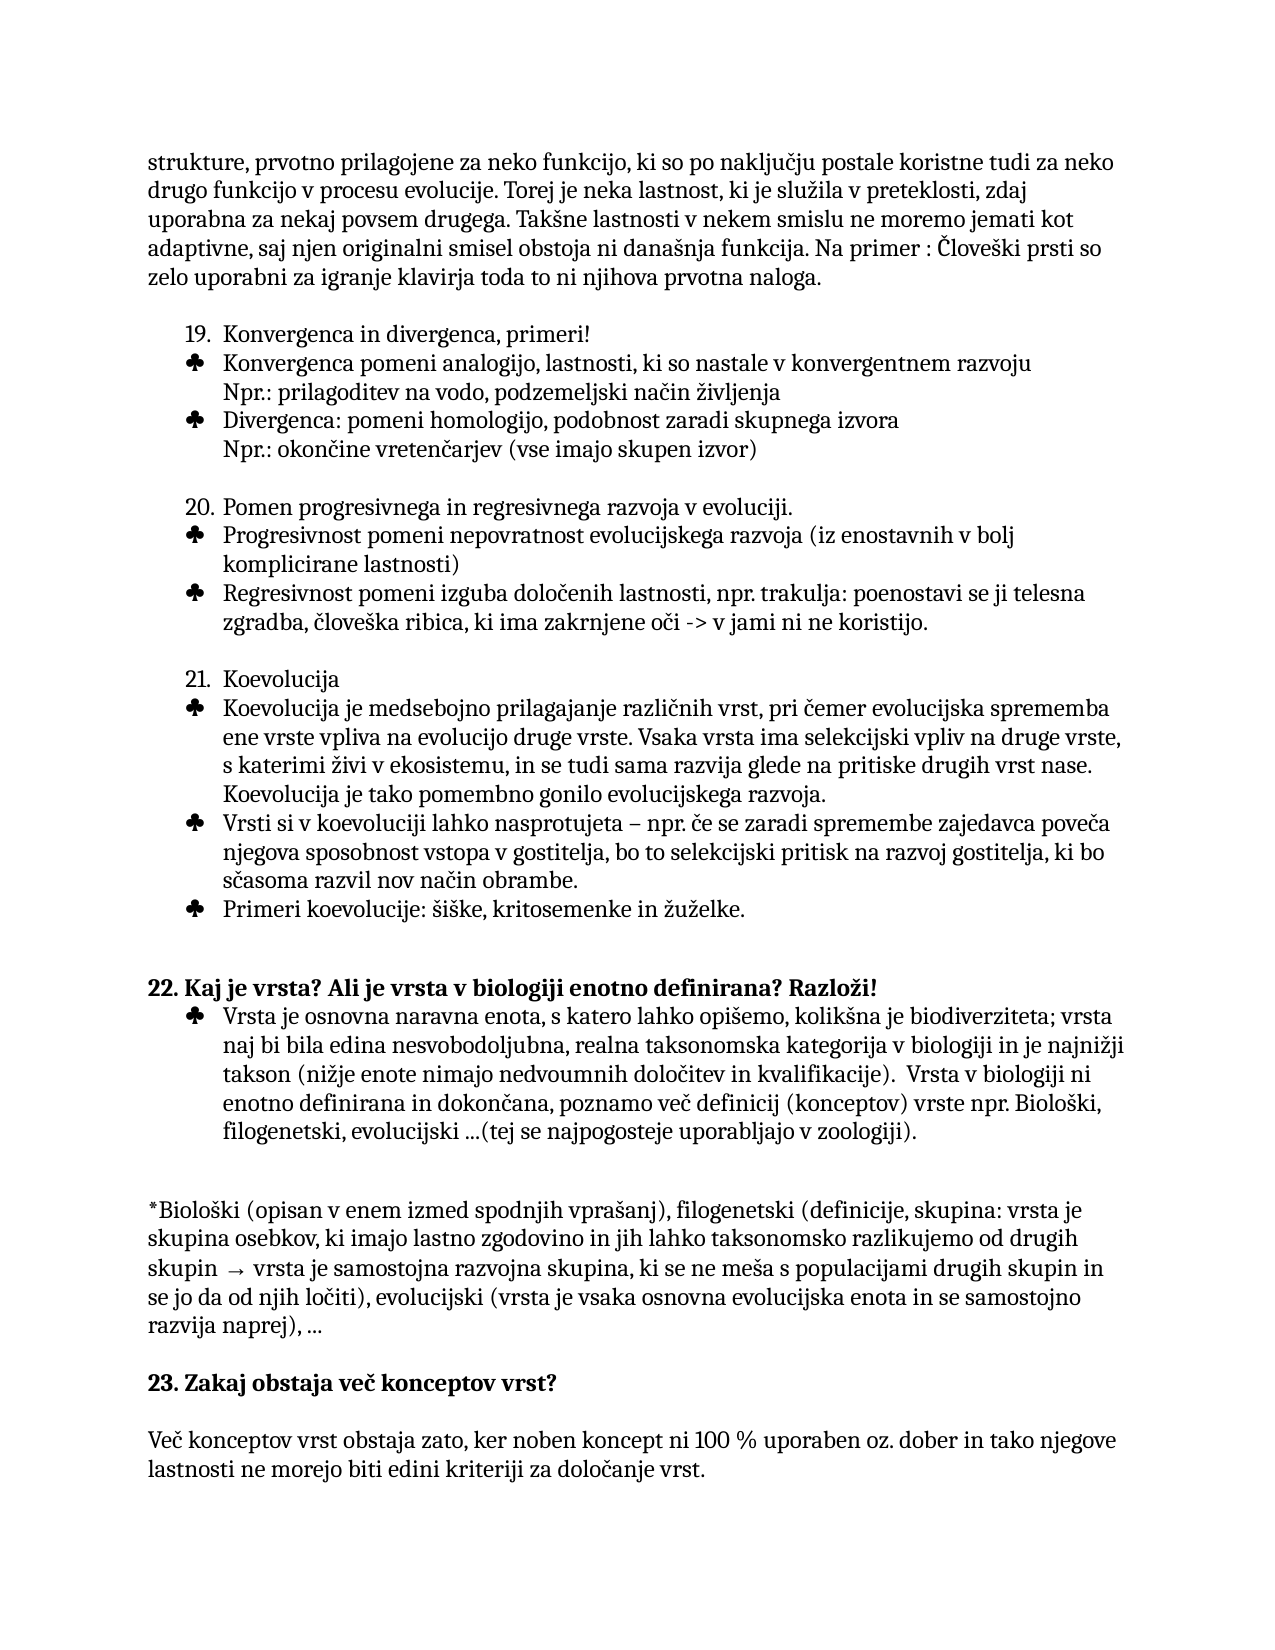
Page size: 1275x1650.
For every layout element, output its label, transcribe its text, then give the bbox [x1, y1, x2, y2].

list Progresivnost pomeni nepovratnost evolucijskega razvoja (iz enostavnih v bolj komplicirane lastnosti) [185, 521, 1127, 579]
list Konvergenca pomeni analogijo, lastnosti, ki so nastale v konvergentnem razvoju [185, 349, 1127, 378]
list Divergenca: pomeni homologijo, podobnost zaradi skupnega izvora [185, 406, 1127, 435]
list Več konceptov vrst obstaja zato, ker noben koncept ni 100 % uporaben oz. dober in tako njegove lastnosti ne morejo biti edini kriteriji za določanje vrst. [148, 1426, 1127, 1484]
list 23. Zakaj obstaja več konceptov vrst? [148, 1369, 1127, 1398]
list Konvergenca in divergenca, primeri! [185, 320, 1127, 349]
list Primeri koevolucije: šiške, kritosemenke in žuželke. [185, 895, 1127, 924]
text - strukture, prvotno prilagojene za neko funkcijo, ki so po naključju postale koristne tudi za neko drugo funkcijo v procesu evolucije. Torej je neka lastnost, ki je služila v preteklosti, zdaj uporabna za nekaj povsem drugega. Takšne lastnosti v nekem smislu ne moremo jemati kot adaptivne, saj njen originalni smisel obstoja ni današnja funkcija. Na primer : Človeški prsti so zelo uporabni za igranje klavirja toda to ni njihova prvotna naloga. [148, 148, 1127, 291]
list Koevolucija [185, 665, 1127, 694]
list Npr.: prilagoditev na vodo, podzemeljski način življenja [223, 378, 1127, 406]
list Vrsti si v koevoluciji lahko nasprotujeta – npr. če se zaradi spremembe zajedavca poveča njegova sposobnost vstopa v gostitelja, bo to selekcijski pritisk na razvoj gostitelja, ki bo sčasoma razvil nov način obrambe. [185, 809, 1127, 895]
list Pomen progresivnega in regresivnega razvoja v evoluciji. [185, 493, 1127, 521]
list Koevolucija je medsebojno prilagajanje različnih vrst, pri čemer evolucijska sprememba ene vrste vpliva na evolucijo druge vrste. Vsaka vrsta ima selekcijski vpliv na druge vrste, s katerimi živi v ekosistemu, in se tudi sama razvija glede na pritiske drugih vrst nase. Koevolucija je tako pomembno gonilo evolucijskega razvoja. [185, 694, 1127, 809]
list 22. Kaj je vrsta? Ali je vrsta v biologiji enotno definirana? Razloži! [148, 973, 1127, 1002]
list Npr.: okončine vretenčarjev (vse imajo skupen izvor) [223, 435, 1127, 464]
text *Biološki (opisan v enem izmed spodnjih vprašanj), filogenetski (definicije, skupina: vrsta je skupina osebkov, ki imajo lastno zgodovino in jih lahko taksonomsko razlikujemo od drugih skupin → vrsta je samostojna razvojna skupina, ki se ne meša s populacijami drugih skupin in se jo da od njih ločiti), evolucijski (vrsta je vsaka osnovna evolucijska enota in se samostojno razvija naprej), ... [148, 1196, 1127, 1340]
list Vrsta je osnovna naravna enota, s katero lahko opišemo, kolikšna je biodiverziteta; vrsta naj bi bila edina nesvobodoljubna, realna taksonomska kategorija v biologiji in je najnižji takson (nižje enote nimajo nedvoumnih določitev in kvalifikacije). Vrsta v biologiji ni enotno definirana in dokončana, poznamo več definicij (konceptov) vrste npr. Biološki, filogenetski, evolucijski ...(tej se najpogosteje uporabljajo v zoologiji). [185, 1002, 1127, 1146]
list Regresivnost pomeni izguba določenih lastnosti, npr. trakulja: poenostavi se ji telesna zgradba, človeška ribica, ki ima zakrnjene oči -> v jami ni ne koristijo. [185, 579, 1127, 636]
